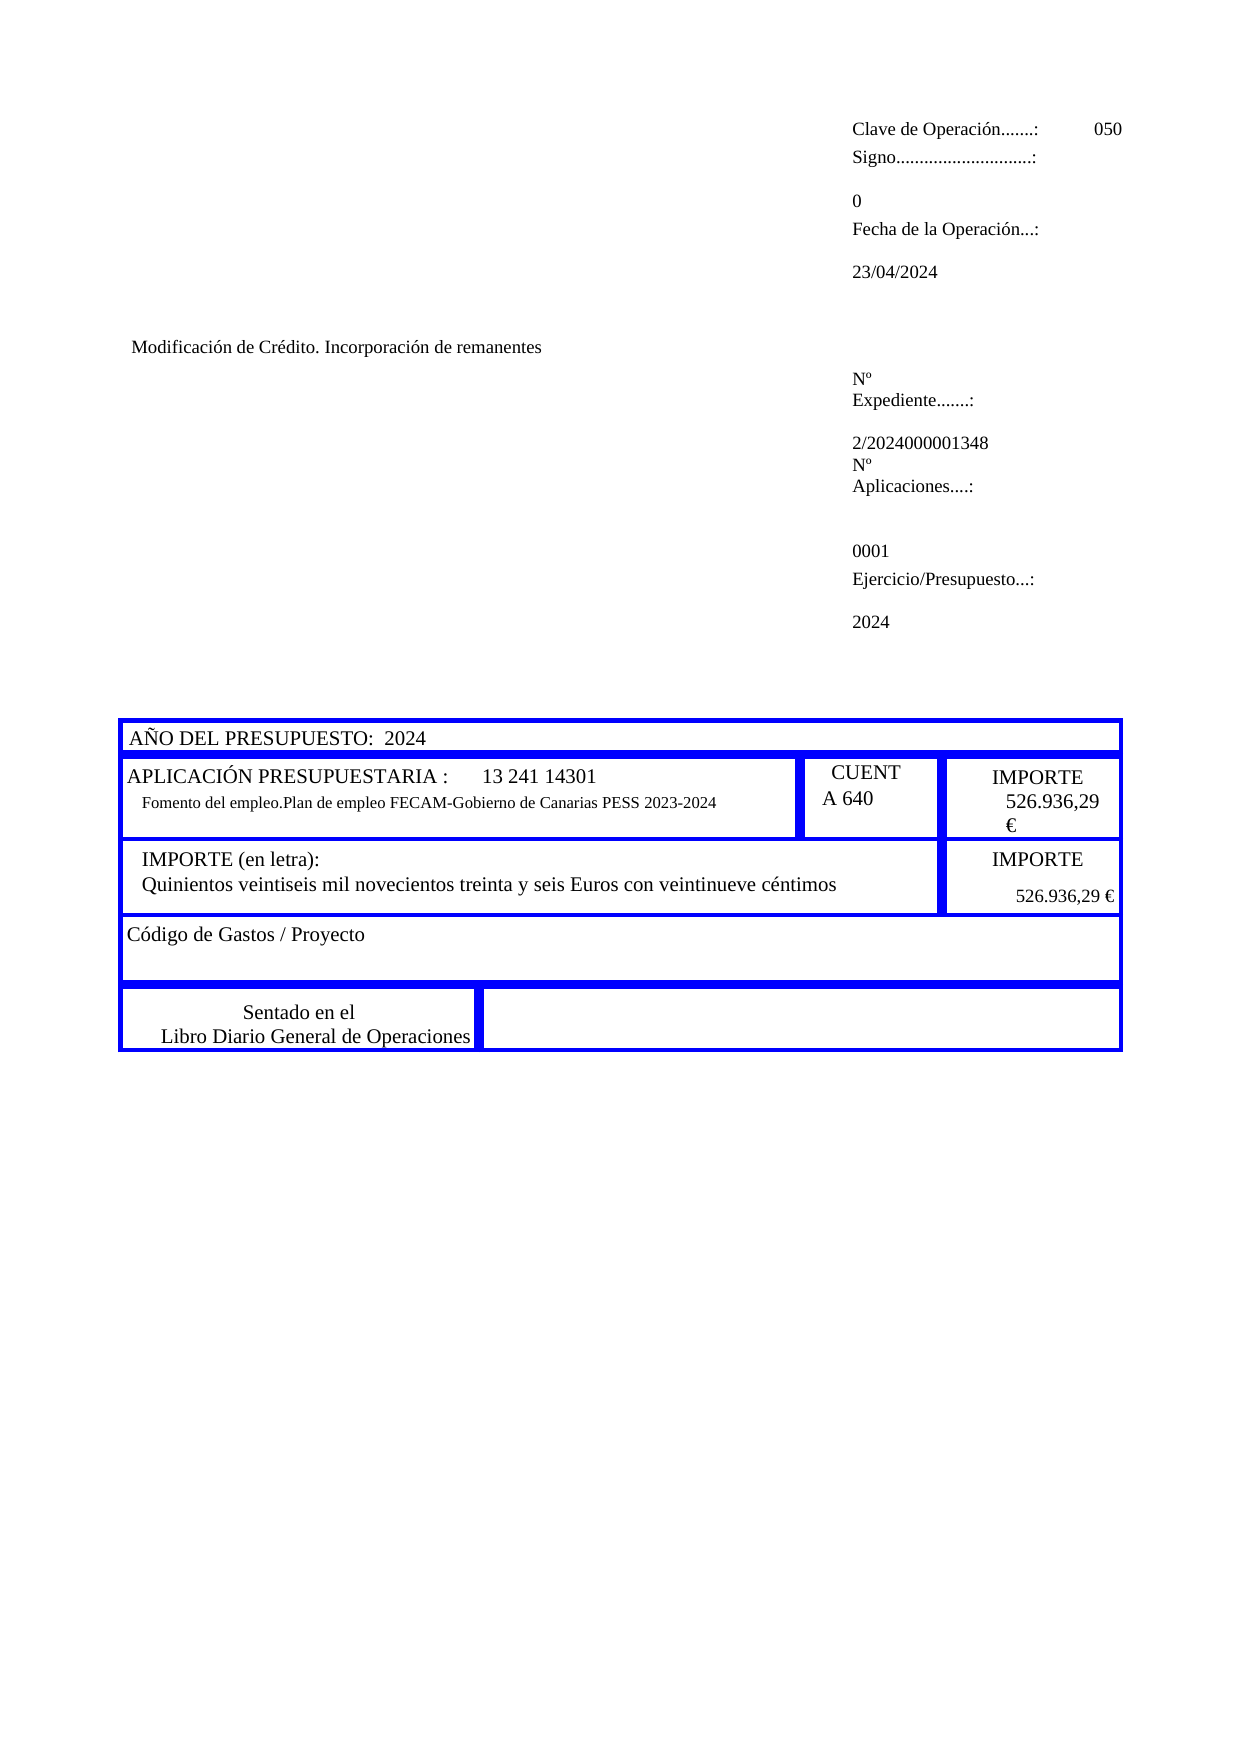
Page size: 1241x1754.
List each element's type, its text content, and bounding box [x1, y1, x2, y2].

text Fecha de la Operación...: 23/04/2024 [852, 218, 1122, 283]
table_cell CUENTA 640 [805, 759, 937, 837]
table_cell IMPORTE (en letra): Quinientos veintiseis mil novecientos treinta y seis Euros con veintinueve céntimos [123, 841, 937, 913]
table_cell IMPORTE 526.936,29 € [947, 759, 1119, 837]
text Signo.............................: 0 [852, 146, 1122, 211]
table_cell Código de Gastos / Proyecto [123, 917, 1119, 980]
text Nº Expediente.......: 2/2024000001348 Nº Aplicaciones....: 0001 [852, 367, 993, 562]
text Ejercicio/Presupuesto...: 2024 [852, 568, 1122, 633]
text Modificación de Crédito. Incorporación de remanentes [131, 336, 1109, 358]
table_cell Sentado en el Libro Diario General de Operaciones [123, 989, 474, 1048]
table_cell APLICACIÓN PRESUPUESTARIA : 13 241 14301 Fomento del empleo.Plan de empleo FECAM-Gobierno de Canarias PESS 2023-2024 [123, 759, 795, 837]
table_cell IMPORTE 526.936,29 € [947, 841, 1119, 913]
table_header AÑO DEL PRESUPUESTO: 2024 [123, 723, 1119, 750]
text Clave de Operación.......: 050 [852, 118, 1122, 140]
table_cell [484, 989, 1119, 1048]
